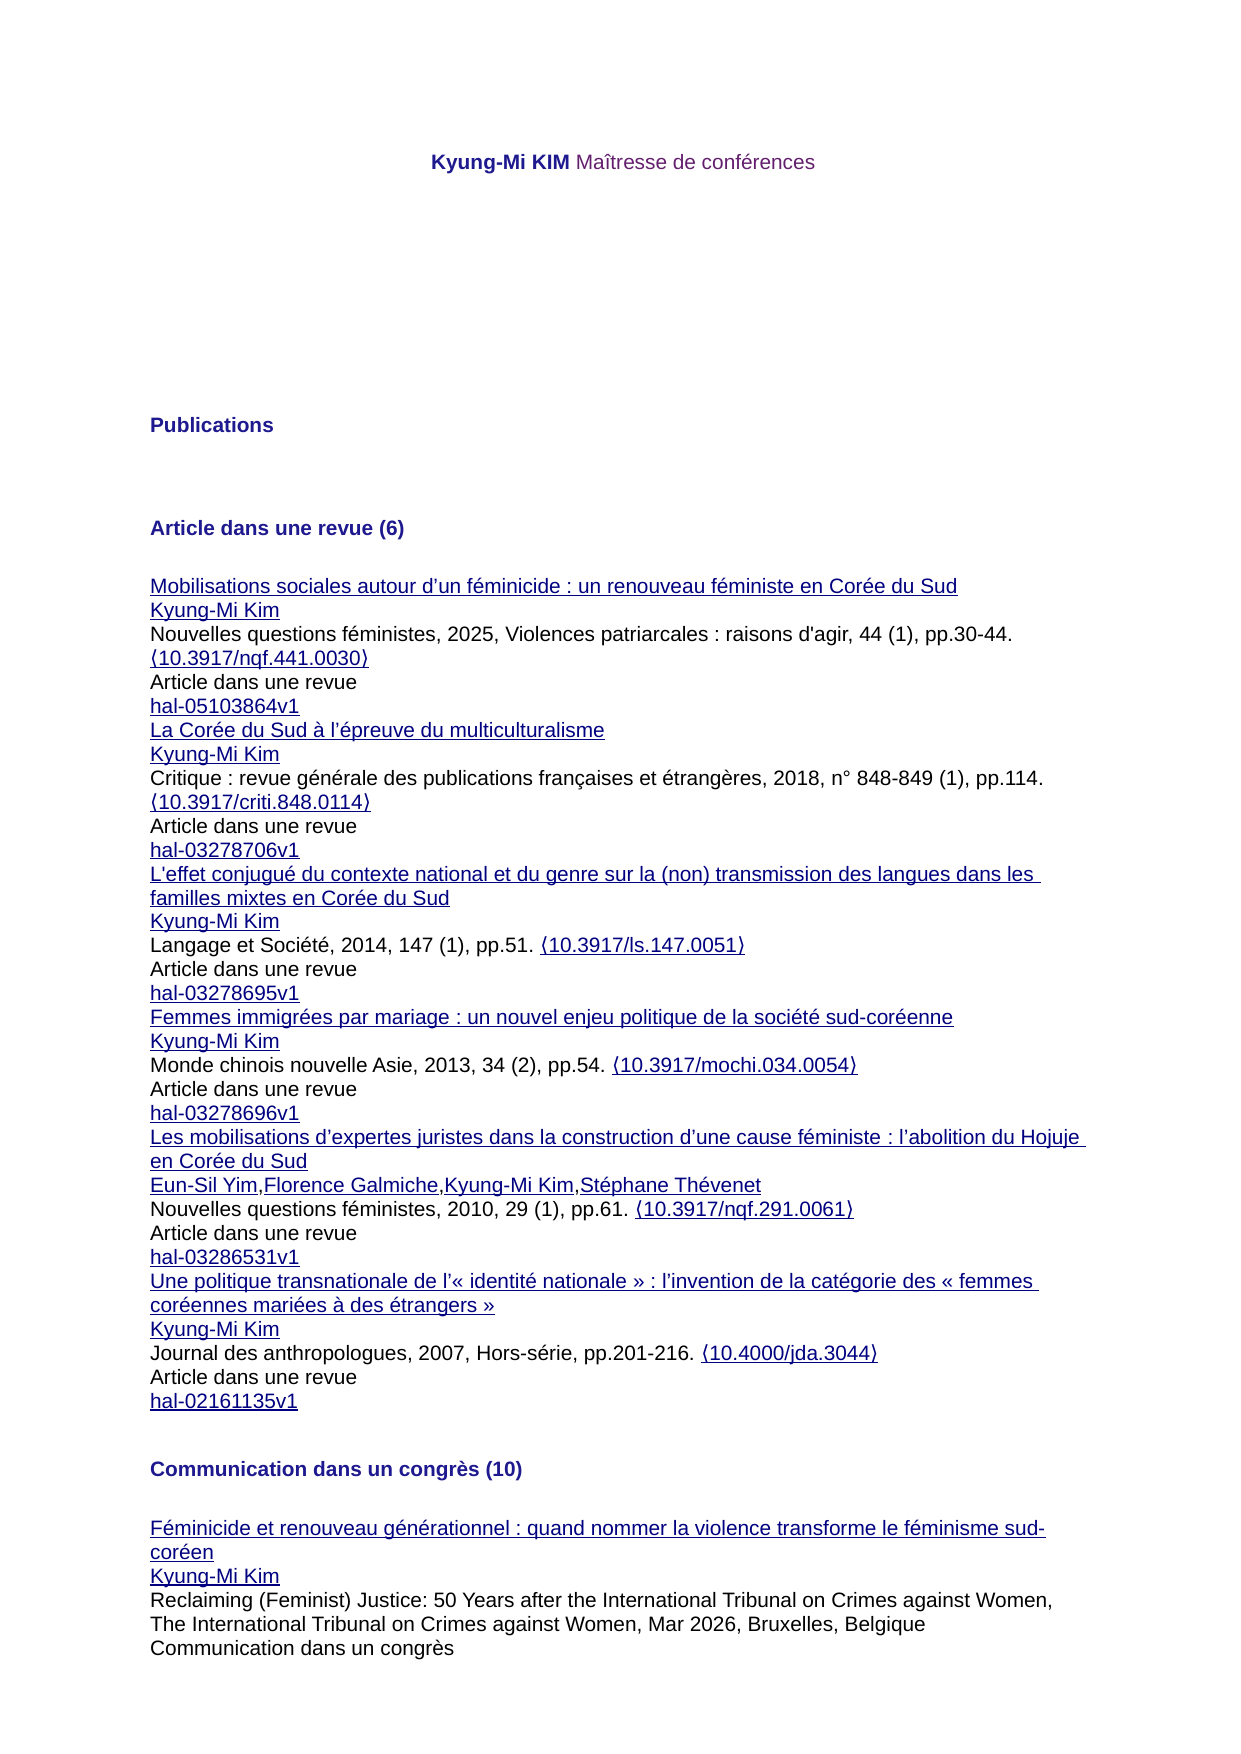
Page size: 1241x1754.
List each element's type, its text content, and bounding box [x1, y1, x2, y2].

table_cell L'effet conjugué du contexte national et du genre sur la (non) transmission des langues dans les familles mixtes en Corée du Sud Kyung-Mi Kim Langage et Société, 2014, 147 (1), pp.51. ⟨10.3917/ls.147.0051⟩ Article dans une revue hal-03278695v1 [150, 861, 1090, 1005]
subtitle Kyung-Mi KIM Maîtresse de conférences [150, 150, 1090, 174]
subtitle Communication dans un congrès (10) [150, 1457, 1090, 1481]
table_cell Une politique transnationale de l’« identité nationale » : l’invention de la catégorie des « femmes coréennes mariées à des étrangers » Kyung-Mi Kim Journal des anthropologues, 2007, Hors-série, pp.201-216. ⟨10.4000/jda.3044⟩ Article dans une revue hal-02161135v1 [150, 1269, 1090, 1412]
table_header Féminicide et renouveau générationnel : quand nommer la violence transforme le féminisme sud-coréen Kyung-Mi Kim Reclaiming (Feminist) Justice: 50 Years after the International Tribunal on Crimes against Women, The International Tribunal on Crimes against Women, Mar 2026, Bruxelles, Belgique Communication dans un congrès [150, 1516, 1090, 1659]
table_cell La Corée du Sud à l’épreuve du multiculturalisme Kyung-Mi Kim Critique : revue générale des publications françaises et étrangères, 2018, n° 848-849 (1), pp.114. ⟨10.3917/criti.848.0114⟩ Article dans une revue hal-03278706v1 [150, 718, 1090, 861]
subtitle Publications [150, 412, 1090, 436]
table_cell Femmes immigrées par mariage : un nouvel enjeu politique de la société sud-coréenne Kyung-Mi Kim Monde chinois nouvelle Asie, 2013, 34 (2), pp.54. ⟨10.3917/mochi.034.0054⟩ Article dans une revue hal-03278696v1 [150, 1005, 1090, 1125]
table_cell Les mobilisations d’expertes juristes dans la construction d’une cause féministe : l’abolition du Hojuje en Corée du Sud Eun-Sil Yim,Florence Galmiche,Kyung-Mi Kim,Stéphane Thévenet Nouvelles questions féministes, 2010, 29 (1), pp.61. ⟨10.3917/nqf.291.0061⟩ Article dans une revue hal-03286531v1 [150, 1125, 1090, 1269]
subtitle Article dans une revue (6) [150, 516, 1090, 539]
table_header Mobilisations sociales autour d’un féminicide : un renouveau féministe en Corée du Sud Kyung-Mi Kim Nouvelles questions féministes, 2025, Violences patriarcales : raisons d'agir, 44 (1), pp.30-44. ⟨10.3917/nqf.441.0030⟩ Article dans une revue hal-05103864v1 [150, 574, 1090, 718]
